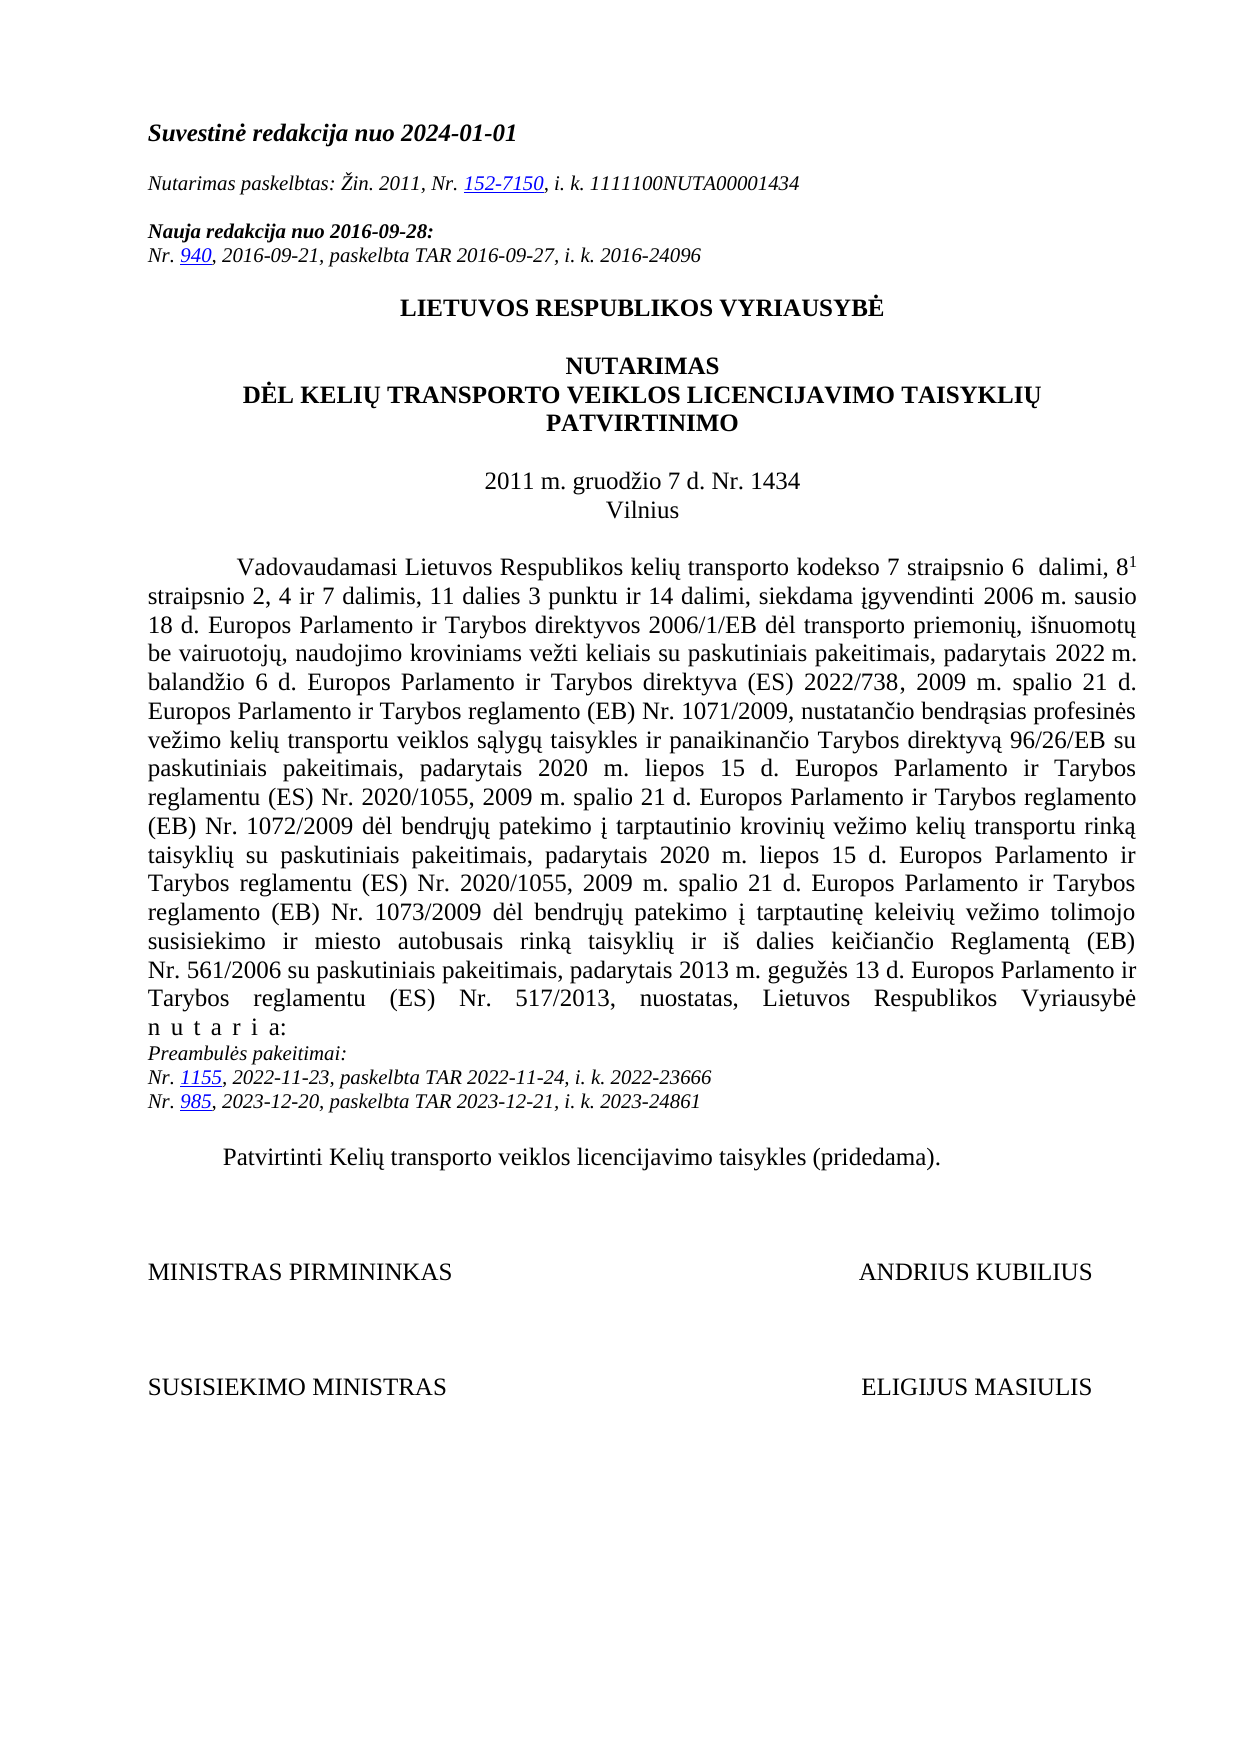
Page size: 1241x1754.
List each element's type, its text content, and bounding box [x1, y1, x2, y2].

text Suvestinė redakcija nuo 2024-01-01 [148, 118, 1137, 147]
text Preambulės pakeitimai: [148, 1041, 1137, 1065]
text Vilnius [148, 495, 1137, 523]
text Vadovaudamasi Lietuvos Respublikos kelių transporto kodekso 7 straipsnio 6 dalimi, 81 straipsnio 2, 4 ir 7 dalimis, 11 dalies 3 punktu ir 14 dalimi, siekdama įgyvendinti 2006 m. sausio 18 d. Europos Parlamento ir Tarybos direktyvos 2006/1/EB dėl transporto priemonių, išnuomotų be vairuotojų, naudojimo kroviniams vežti keliais su paskutiniais pakeitimais, padarytais 2022 m. balandžio 6 d. Europos Parlamento ir Tarybos direktyva (ES) 2022/738, 2009 m. spalio 21 d. Europos Parlamento ir Tarybos reglamento (EB) Nr. 1071/2009, nustatančio bendrąsias profesinės vežimo kelių transportu veiklos sąlygų taisykles ir panaikinančio Tarybos direktyvą 96/26/EB su paskutiniais pakeitimais, padarytais 2020 m. liepos 15 d. Europos Parlamento ir Tarybos reglamentu (ES) Nr. 2020/1055, 2009 m. spalio 21 d. Europos Parlamento ir Tarybos reglamento (EB) Nr. 1072/2009 dėl bendrųjų patekimo į tarptautinio krovinių vežimo kelių transportu rinką taisyklių su paskutiniais pakeitimais, padarytais 2020 m. liepos 15 d. Europos Parlamento ir Tarybos reglamentu (ES) Nr. 2020/1055, 2009 m. spalio 21 d. Europos Parlamento ir Tarybos reglamento (EB) Nr. 1073/2009 dėl bendrųjų patekimo į tarptautinę keleivių vežimo tolimojo susisiekimo ir miesto autobusais rinką taisyklių ir iš dalies keičiančio Reglamentą (EB) Nr. 561/2006 su paskutiniais pakeitimais, padarytais 2013 m. gegužės 13 d. Europos Parlamento ir Tarybos reglamentu (ES) Nr. 517/2013, nuostatas, Lietuvos Respublikos Vyriausybė nutaria: [148, 552, 1137, 1041]
text 2011 m. gruodžio 7 d. Nr. 1434 [148, 466, 1137, 495]
text Nr. 985, 2023-12-20, paskelbta TAR 2023-12-21, i. k. 2023-24861 [148, 1089, 1137, 1113]
text DĖL KELIŲ TRANSPORTO VEIKLOS LICENCIJAVIMO TAISYKLIŲ PATVIRTINIMO [148, 380, 1137, 437]
text Nr. 940, 2016-09-21, paskelbta TAR 2016-09-27, i. k. 2016-24096 [148, 243, 1137, 267]
text LIETUVOS RESPUBLIKOS VYRIAUSYBĖ [148, 293, 1137, 322]
text Nutarimas paskelbtas: Žin. 2011, Nr. 152-7150, i. k. 1111100NUTA00001434 [148, 171, 1137, 195]
text Patvirtinti Kelių transporto veiklos licencijavimo taisykles (pridedama). [148, 1142, 1137, 1171]
text Nr. 1155, 2022-11-23, paskelbta TAR 2022-11-24, i. k. 2022-23666 [148, 1065, 1137, 1089]
text Nauja redakcija nuo 2016-09-28: [148, 219, 1137, 243]
text NUTARIMAS [148, 351, 1137, 380]
text SUSISIEKIMO MINISTRAS ELIGIJUS MASIULIS [148, 1372, 1137, 1401]
text MINISTRAS PIRMININKAS ANDRIUS KUBILIUS [148, 1257, 1137, 1286]
